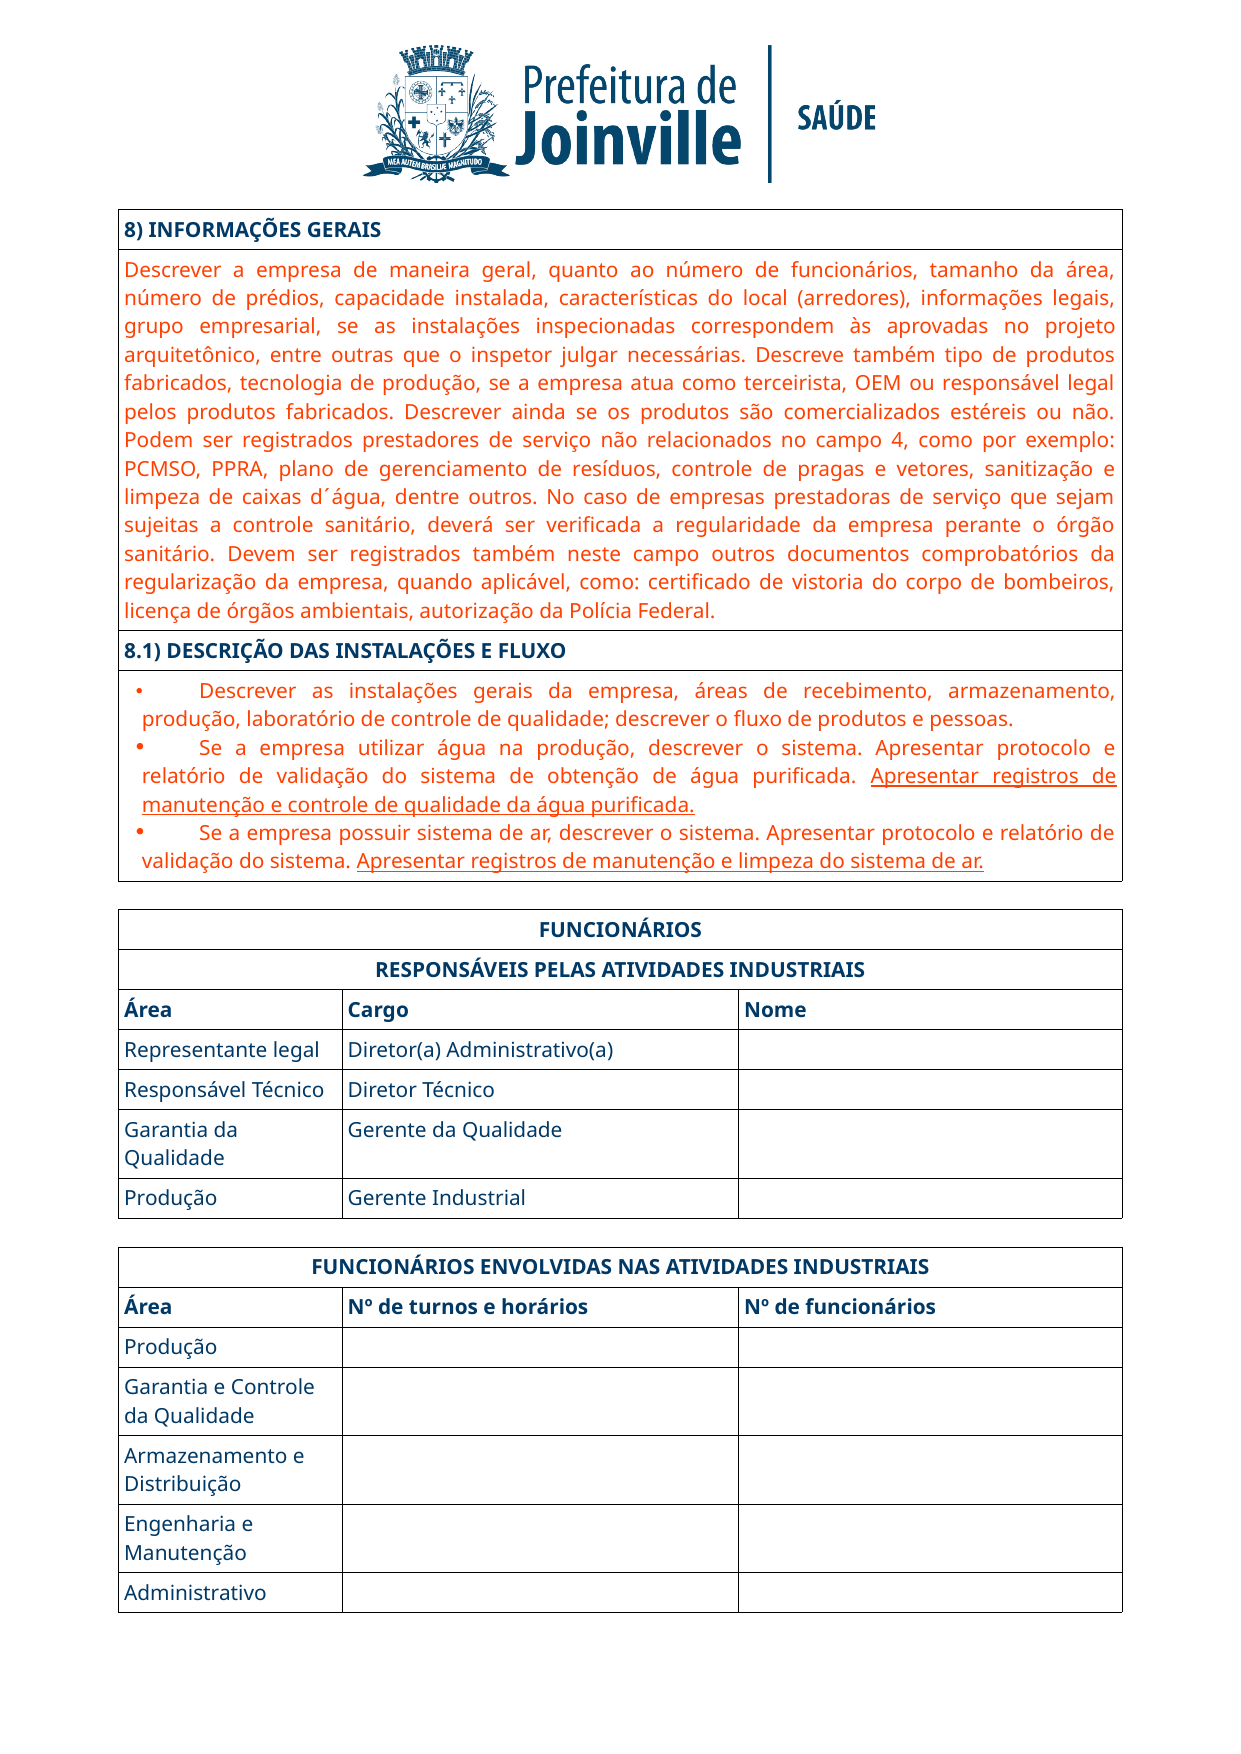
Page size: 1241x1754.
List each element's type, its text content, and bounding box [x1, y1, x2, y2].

table_cell [343, 1505, 738, 1572]
table_cell Diretor Técnico [343, 1070, 738, 1109]
table_cell Produção [119, 1328, 342, 1367]
table_cell Garantia e Controle da Qualidade [119, 1368, 342, 1435]
table_cell [739, 1179, 1122, 1218]
table_cell [739, 1070, 1122, 1109]
table_cell [739, 1436, 1122, 1503]
table_cell Diretor(a) Administrativo(a) [343, 1030, 738, 1069]
table_cell [343, 1436, 738, 1503]
table_cell Área [119, 990, 342, 1029]
table_cell Representante legal [119, 1030, 342, 1069]
table_cell [343, 1368, 738, 1435]
table_cell Armazenamento e Distribuição [119, 1436, 342, 1503]
table_cell Descrever a empresa de maneira geral, quanto ao número de funcionários, tamanho da área, número de prédios, capacidade instalada, características do local (arredores), informações legais, grupo empresarial, se as instalações inspecionadas correspondem às aprovadas no projeto arquitetônico, entre outras que o inspetor julgar necessárias. Descreve também tipo de produtos fabricados, tecnologia de produção, se a empresa atua como terceirista, OEM ou responsável legal pelos produtos fabricados. Descrever ainda se os produtos são comercializados estéreis ou não. Podem ser registrados prestadores de serviço não relacionados no campo 4, como por exemplo: PCMSO, PPRA, plano de gerenciamento de resíduos, controle de pragas e vetores, sanitização e limpeza de caixas d ́água, dentre outros. No caso de empresas prestadoras de serviço que sejam sujeitas a controle sanitário, deverá ser verificada a regularidade da empresa perante o órgão sanitário. Devem ser registrados também neste campo outros documentos comprobatórios da regularização da empresa, quando aplicável, como: certificado de vistoria do corpo de bombeiros, licença de órgãos ambientais, autorização da Polícia Federal. [119, 250, 1122, 630]
table_cell Garantia da Qualidade [119, 1110, 342, 1178]
table_cell Gerente da Qualidade [343, 1110, 738, 1178]
table_cell Cargo [343, 990, 738, 1029]
table_cell Gerente Industrial [343, 1179, 738, 1218]
table_cell [739, 1573, 1122, 1612]
picture [362, 45, 876, 183]
table_cell Descrever as instalações gerais da empresa, áreas de recebimento, armazenamento, produção, laboratório de controle de qualidade; descrever o fluxo de produtos e pessoas. Se a empresa utilizar água na produção, descrever o sistema. Apresentar protocolo e relatório de validação do sistema de obtenção de água purificada. Apresentar registros de manutenção e controle de qualidade da água purificada. Se a empresa possuir sistema de ar, descrever o sistema. Apresentar protocolo e relatório de validação do sistema. Apresentar registros de manutenção e limpeza do sistema de ar. [119, 671, 1122, 881]
table_cell [739, 1505, 1122, 1572]
table_cell Nº de funcionários [739, 1288, 1122, 1327]
table_cell Nº de turnos e horários [343, 1288, 738, 1327]
table_cell Engenharia e Manutenção [119, 1505, 342, 1572]
table_cell Responsável Técnico [119, 1070, 342, 1109]
table_cell [739, 1110, 1122, 1178]
table_cell Produção [119, 1179, 342, 1218]
table_cell [343, 1328, 738, 1367]
table_cell Nome [739, 990, 1122, 1029]
table_cell 8.1) DESCRIÇÃO DAS INSTALAÇÕES E FLUXO [119, 631, 1122, 670]
table_header 8) INFORMAÇÕES GERAIS [119, 210, 1122, 249]
table_cell Administrativo [119, 1573, 342, 1612]
table_header FUNCIONÁRIOS [119, 910, 1122, 949]
table_cell Área [119, 1288, 342, 1327]
table_cell [739, 1328, 1122, 1367]
table_header FUNCIONÁRIOS ENVOLVIDAS NAS ATIVIDADES INDUSTRIAIS [119, 1248, 1122, 1287]
table_cell [739, 1030, 1122, 1069]
table_cell [739, 1368, 1122, 1435]
table_cell [343, 1573, 738, 1612]
table_cell RESPONSÁVEIS PELAS ATIVIDADES INDUSTRIAIS [119, 950, 1122, 989]
